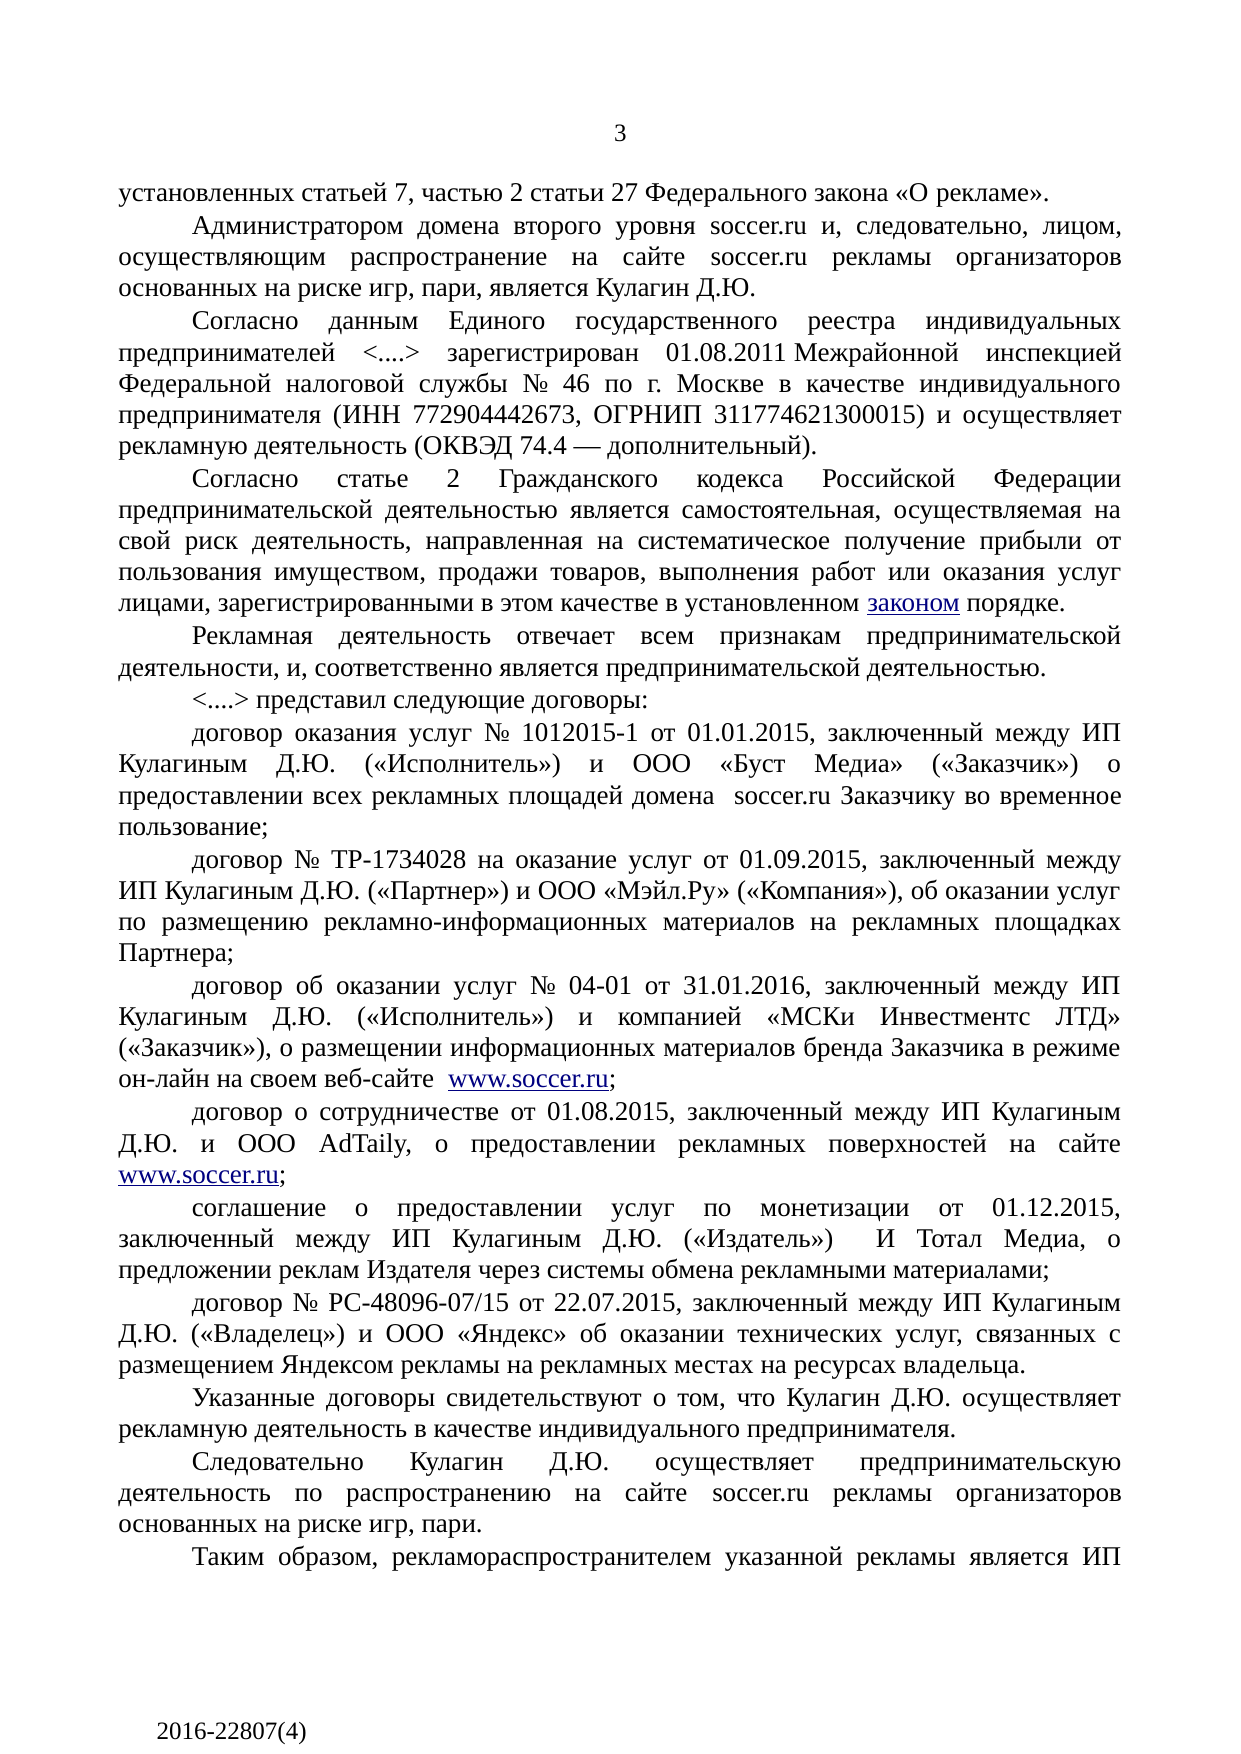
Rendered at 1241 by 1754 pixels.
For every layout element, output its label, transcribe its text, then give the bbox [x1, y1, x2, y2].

text договор оказания услуг № 1012015-1 от 01.01.2015, заключенный между ИП Кулагиным Д.Ю. («Исполнитель») и ООО «Буст Медиа» («Заказчик») о предоставлении всех рекламных площадей домена soccer.ru Заказчику во временное пользование; [118, 716, 1122, 841]
text Согласно статье 2 Гражданского кодекса Российской Федерации предпринимательской деятельностью является самостоятельная, осуществляемая на свой риск деятельность, направленная на систематическое получение прибыли от пользования имуществом, продажи товаров, выполнения работ или оказания услуг лицами, зарегистрированными в этом качестве в установленном законом порядке. [118, 462, 1122, 618]
text Следовательно Кулагин Д.Ю. осуществляет предпринимательскую деятельность по распространению на сайте soccer.ru рекламы организаторов основанных на риске игр, пари. [118, 1445, 1122, 1539]
text договор о сотрудничестве от 01.08.2015, заключенный между ИП Кулагиным Д.Ю. и ООО AdTaily, о предоставлении рекламных поверхностей на сайте www.soccer.ru; [118, 1096, 1122, 1189]
text Указанные договоры свидетельствуют о том, что Кулагин Д.Ю. осуществляет рекламную деятельность в качестве индивидуального предпринимателя. [118, 1381, 1122, 1443]
text установленных статьей 7, частью 2 статьи 27 Федерального закона «О рекламе». [118, 176, 1122, 207]
text Таким образом, рекламораспространителем указанной рекламы является ИП [118, 1540, 1122, 1572]
text Администратором домена второго уровня soccer.ru и, следовательно, лицом, осуществляющим распространение на сайте soccer.ru рекламы организаторов основанных на риске игр, пари, является Кулагин Д.Ю. [118, 209, 1122, 303]
text договор об оказании услуг № 04-01 от 31.01.2016, заключенный между ИП Кулагиным Д.Ю. («Исполнитель») и компанией «МСКи Инвестментс ЛТД» («Заказчик»), о размещении информационных материалов бренда Заказчика в режиме он-лайн на своем веб-сайте www.soccer.ru; [118, 969, 1122, 1094]
text договор № ТР-1734028 на оказание услуг от 01.09.2015, заключенный между ИП Кулагиным Д.Ю. («Партнер») и ООО «Мэйл.Ру» («Компания»), об оказании услуг по размещению рекламно-информационных материалов на рекламных площадках Партнера; [118, 843, 1122, 967]
text соглашение о предоставлении услуг по монетизации от 01.12.2015, заключенный между ИП Кулагиным Д.Ю. («Издатель») И Тотал Медиа, о предложении реклам Издателя через системы обмена рекламными материалами; [118, 1191, 1122, 1284]
text Согласно данным Единого государственного реестра индивидуальных предпринимателей <....> зарегистрирован 01.08.2011 Межрайонной инспекцией Федеральной налоговой службы № 46 по г. Москве в качестве индивидуального предпринимателя (ИНН 772904442673, ОГРНИП 311774621300015) и осуществляет рекламную деятельность (ОКВЭД 74.4 — дополнительный). [118, 304, 1122, 460]
text <....> представил следующие договоры: [118, 683, 1122, 715]
text договор № РС-48096-07/15 от 22.07.2015, заключенный между ИП Кулагиным Д.Ю. («Владелец») и ООО «Яндекс» об оказании технических услуг, связанных с размещением Яндексом рекламы на рекламных местах на ресурсах владельца. [118, 1286, 1122, 1379]
text Рекламная деятельность отвечает всем признакам предпринимательской деятельности, и, соответственно является предпринимательской деятельностью. [118, 619, 1122, 682]
